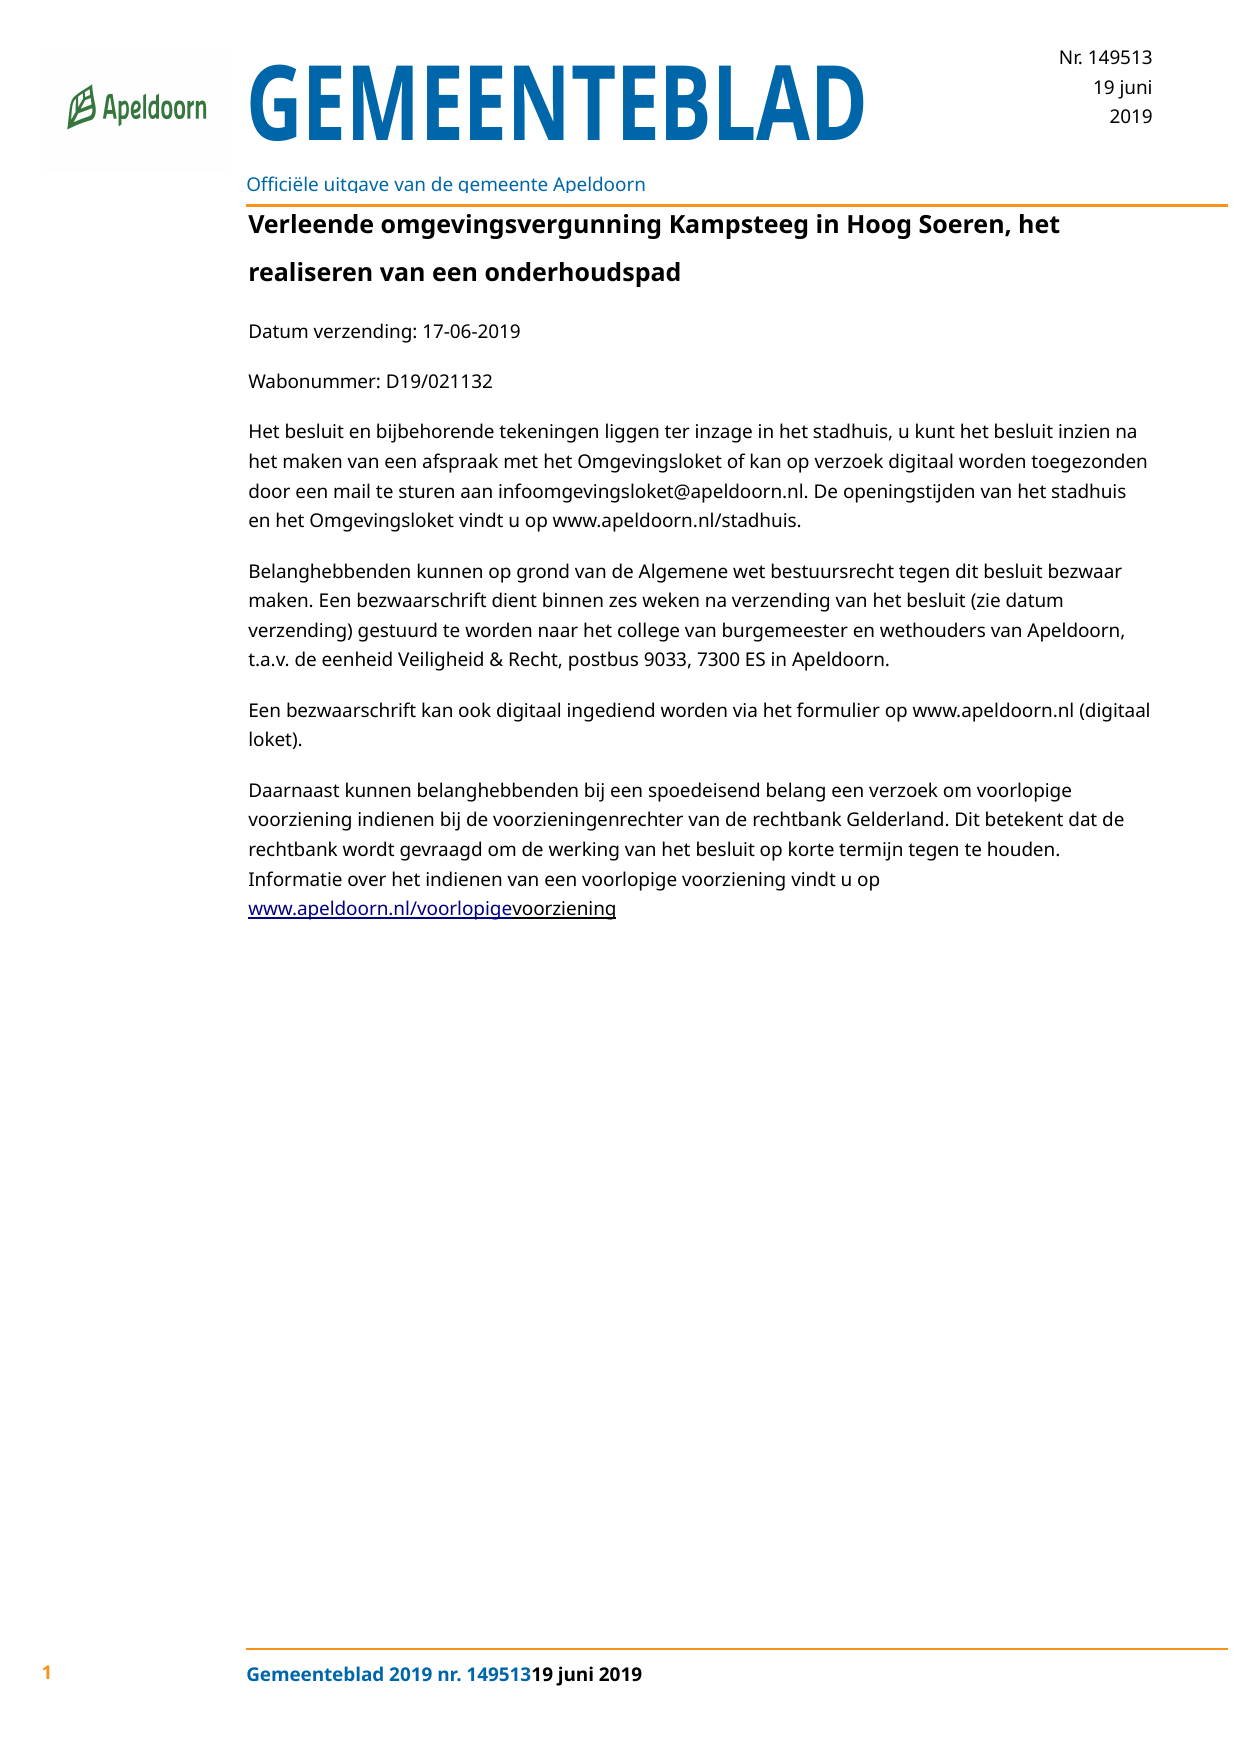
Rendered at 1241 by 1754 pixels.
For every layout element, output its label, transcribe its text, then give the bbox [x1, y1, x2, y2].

text Verleende omgevingsvergunning Kampsteeg in Hoog Soeren, het realiseren van een onderhoudspad [248, 207, 1152, 288]
text Een bezwaarschrift kan ook digitaal ingediend worden via het formulier op www.apeldoorn.nl (digitaal loket). [248, 697, 1152, 752]
text Daarnaast kunnen belanghebbenden bij een spoedeisend belang een verzoek om voorlopige voorziening indienen bij de voorzieningenrechter van de rechtbank Gelderland. Dit betekent dat de rechtbank wordt gevraagd om de werking van het besluit op korte termijn tegen te houden. Informatie over het indienen van een voorlopige voorziening vindt u op www.apeldoorn.nl/voorlopigevoorziening [248, 777, 1152, 921]
text Belanghebbenden kunnen op grond van de Algemene wet bestuursrecht tegen dit besluit bezwaar maken. Een bezwaarschrift dient binnen zes weken na verzending van het besluit (zie datum verzending) gestuurd te worden naar het college van burgemeester en wethouders van Apeldoorn, t.a.v. de eenheid Veiligheid & Recht, postbus 9033, 7300 ES in Apeldoorn. [248, 558, 1152, 672]
picture [41, 47, 231, 172]
text Het besluit en bijbehorende tekeningen liggen ter inzage in het stadhuis, u kunt het besluit inzien na het maken van een afspraak met het Omgevingsloket of kan op verzoek digitaal worden toegezonden door een mail te sturen aan infoomgevingsloket@apeldoorn.nl. De openingstijden van het stadhuis en het Omgevingsloket vindt u op www.apeldoorn.nl/stadhuis. [248, 419, 1152, 533]
text Wabonummer: D19/021132 [248, 368, 1152, 394]
text Datum verzending: 17-06-2019 [248, 318, 1152, 344]
